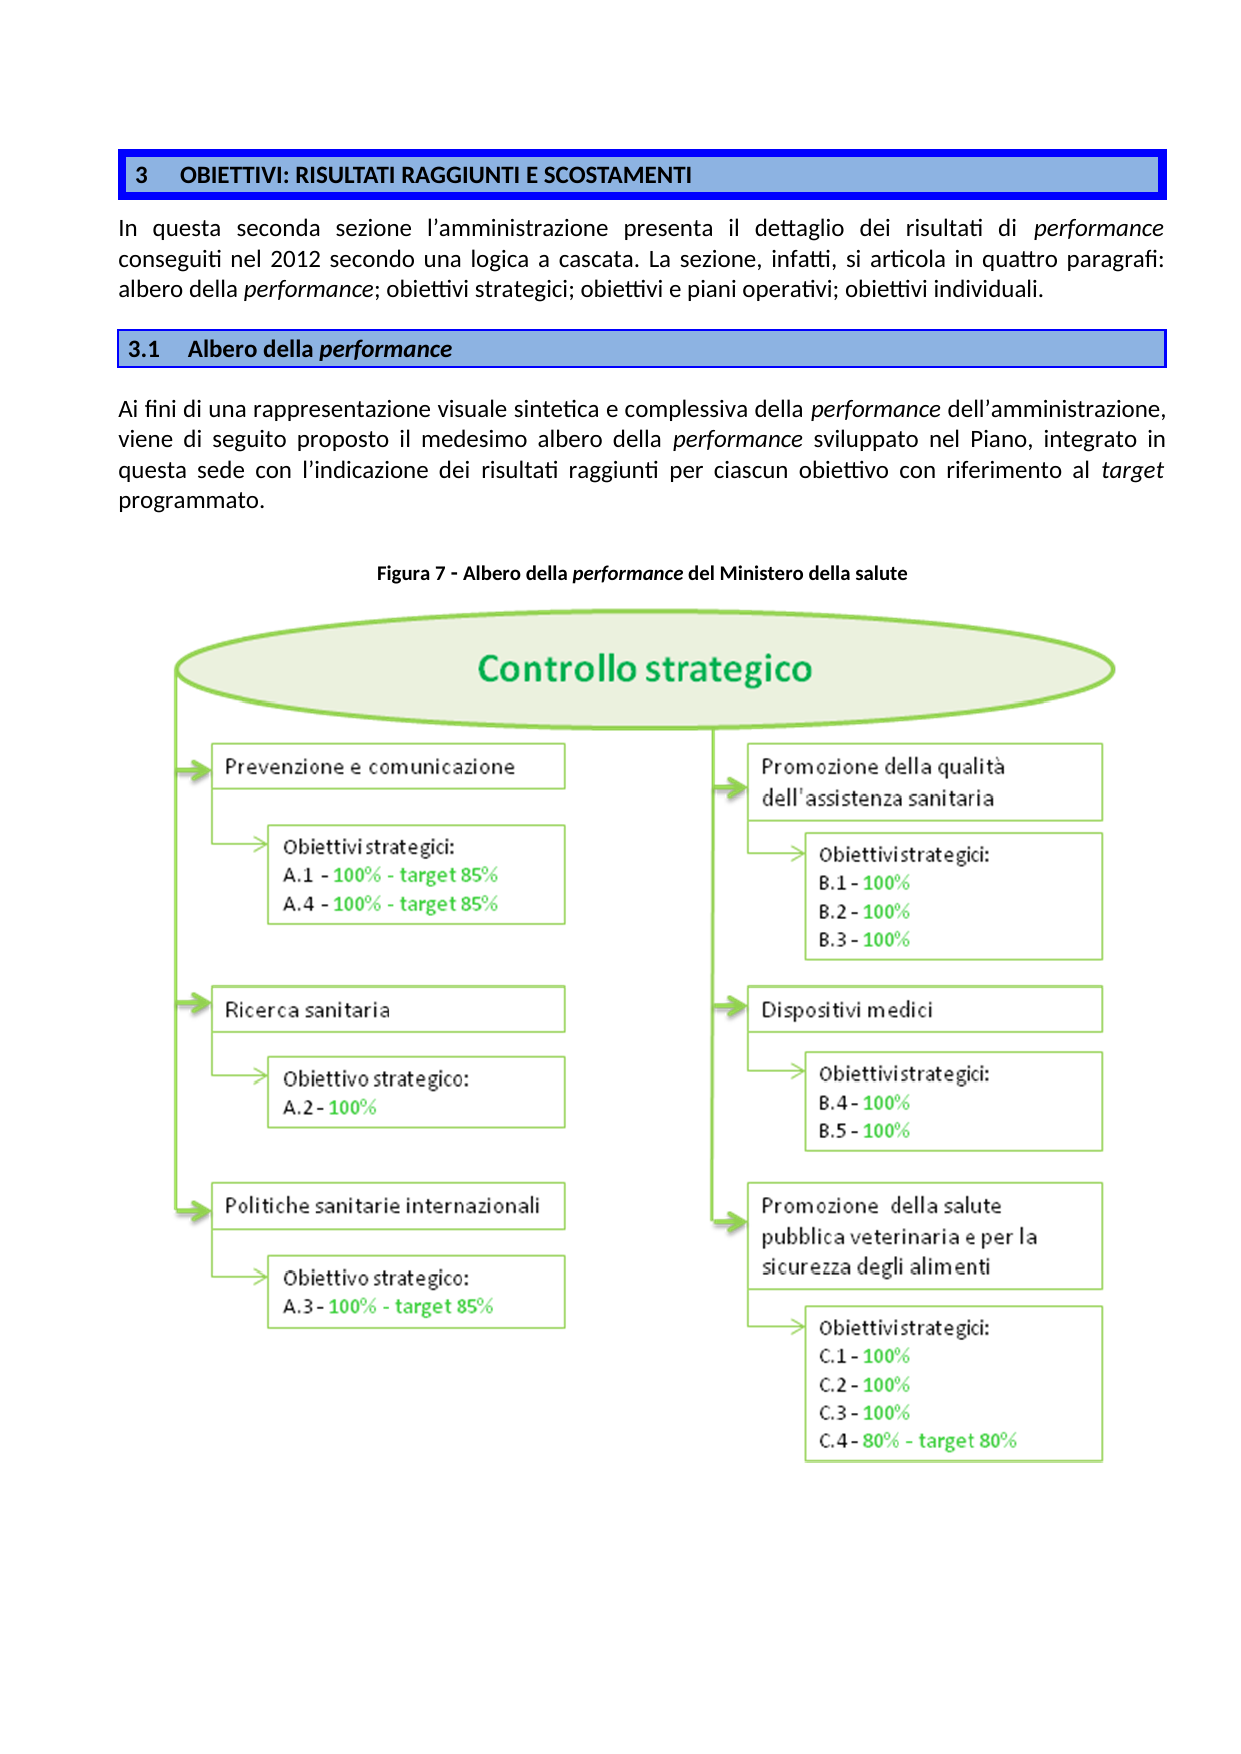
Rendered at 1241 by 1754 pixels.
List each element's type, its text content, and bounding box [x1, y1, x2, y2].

text Figura 7 - Albero della performance del Ministero della salute [118, 558, 1167, 586]
picture [171, 608, 1116, 1463]
subtitle OBIETTIVI: RISULTATI RAGGIUNTI E SCOSTAMENTI [126, 157, 1158, 192]
text In questa seconda sezione l’amministrazione presenta il dettaglio dei risultati di performance conseguiti nel 2012 secondo una logica a cascata. La sezione, infatti, si articola in quattro paragrafi: albero della performance; obiettivi strategici; obiettivi e piani operativi; obiettivi individuali. [118, 212, 1167, 304]
text Ai fini di una rappresentazione visuale sintetica e complessiva della performance dell’amministrazione, viene di seguito proposto il medesimo albero della performance sviluppato nel Piano, integrato in questa sede con l’indicazione dei risultati raggiunti per ciascun obiettivo con riferimento al target programmato. [118, 393, 1167, 515]
subtitle Albero della performance [119, 331, 1164, 366]
